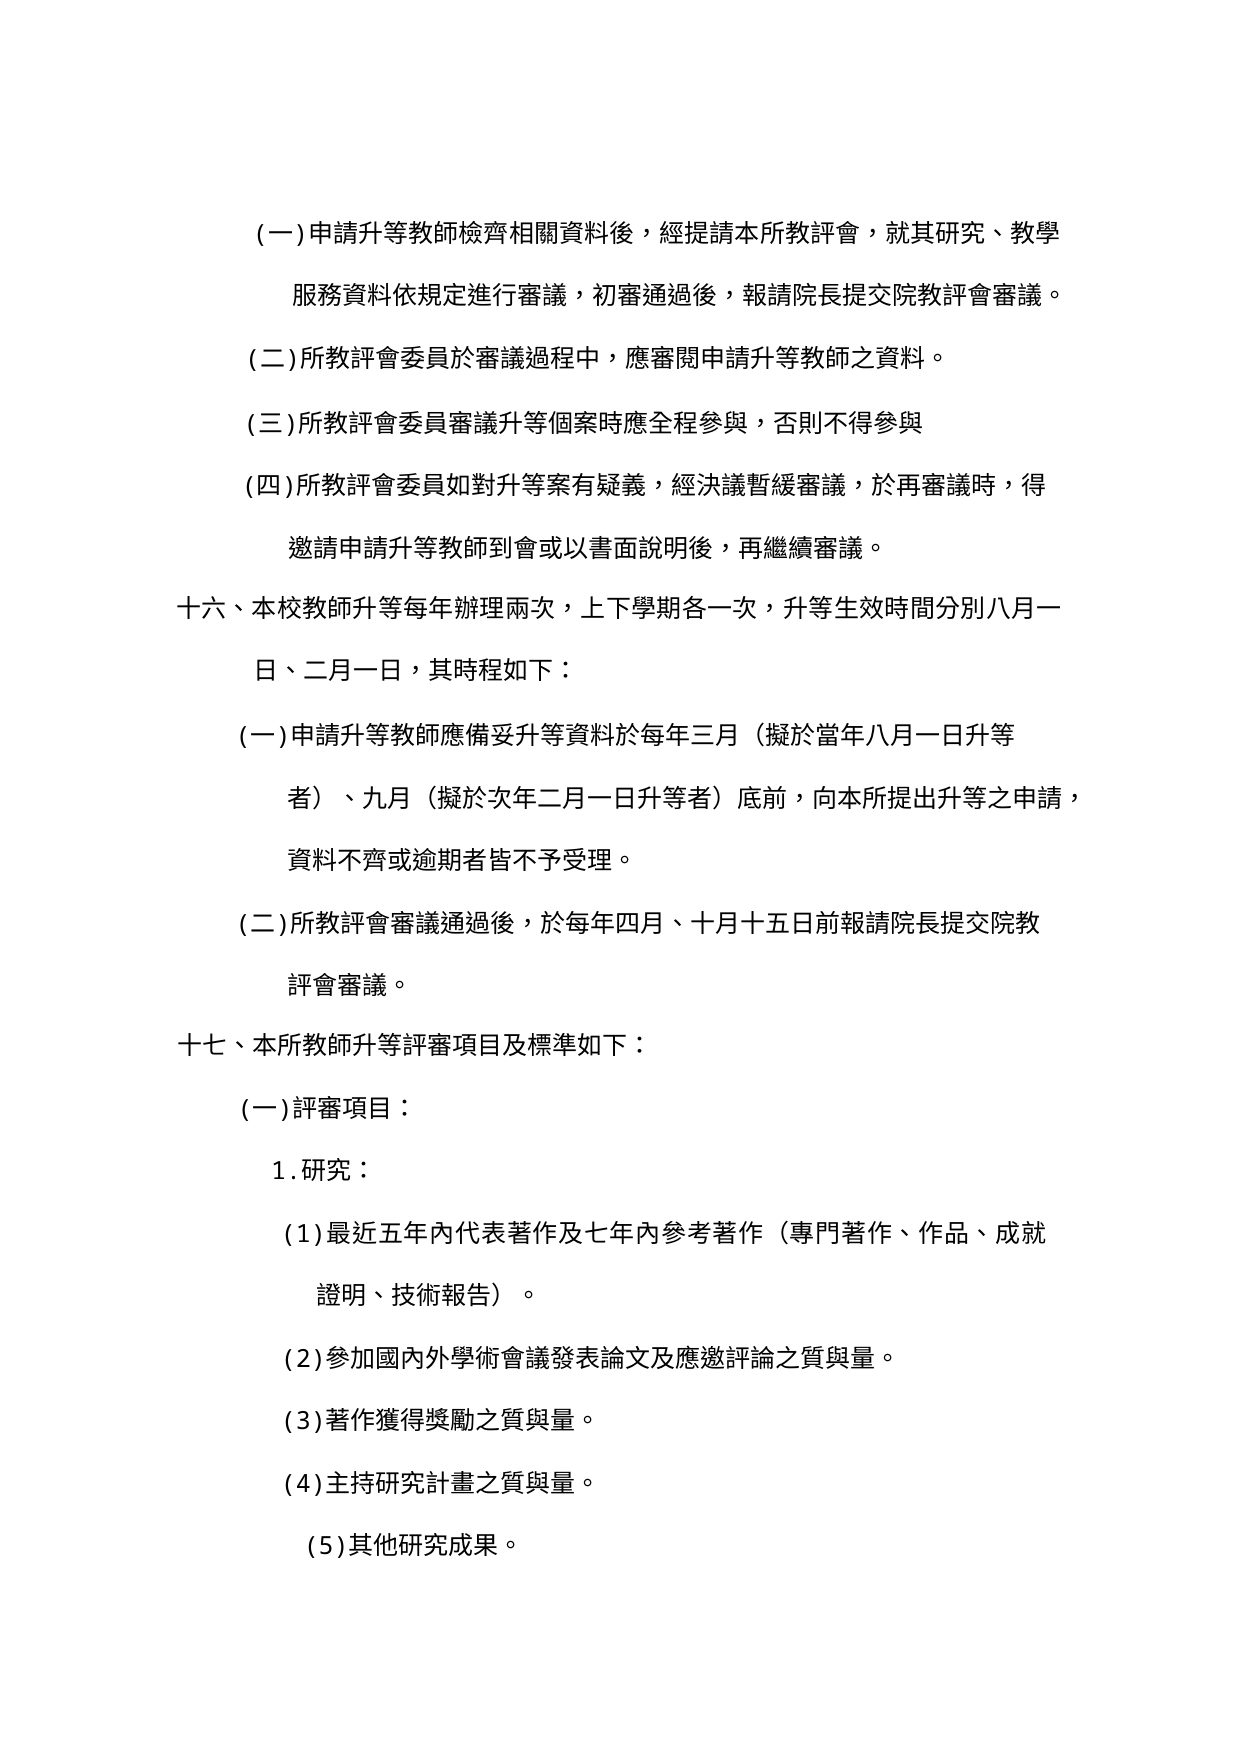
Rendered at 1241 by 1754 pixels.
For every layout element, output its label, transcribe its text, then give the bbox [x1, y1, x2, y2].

text (一)評審項目： [177, 1064, 1048, 1127]
text (一)申請升等教師應備妥升等資料於每年三月（擬於當年八月一日升等者）、九月（擬於次年二月一日升等者）底前，向本所提出升等之申請，資料不齊或逾期者皆不予受理。 [235, 689, 1063, 877]
text (2)參加國內外學術會議發表論文及應邀評論之質與量。 [274, 1314, 1048, 1377]
text (三)所教評會委員審議升等個案時應全程參與，否則不得參與 [177, 377, 1063, 439]
text 十六、本校教師升等每年辦理兩次，上下學期各一次，升等生效時間分別八月一日、二月一日，其時程如下： [176, 564, 1063, 689]
text (二)所教評會審議通過後，於每年四月、十月十五日前報請院長提交院教 評會審議。 [235, 877, 1063, 1002]
text (二)所教評會委員於審議過程中，應審閱申請升等教師之資料。 [177, 314, 1048, 377]
text 1.研究： [211, 1127, 1048, 1189]
text (3)著作獲得獎勵之質與量。 [274, 1377, 1048, 1439]
text 十七、本所教師升等評審項目及標準如下： [177, 1002, 1048, 1064]
text (1)最近五年內代表著作及七年內參考著作（專門著作、作品、成就證明、技術報告）。 [281, 1189, 1048, 1314]
text (5)其他研究成果。 [177, 1502, 1048, 1564]
text (4)主持研究計畫之質與量。 [274, 1439, 1048, 1502]
text (一)申請升等教師檢齊相關資料後，經提請本所教評會，就其研究、教學、服務資料依規定進行審議，初審通過後，報請院長提交院教評會審議。 [177, 189, 1061, 314]
text (四)所教評會委員如對升等案有疑義，經決議暫緩審議，於再審議時，得邀請申請升等教師到會或以書面說明後，再繼續審議。 [227, 439, 1063, 564]
